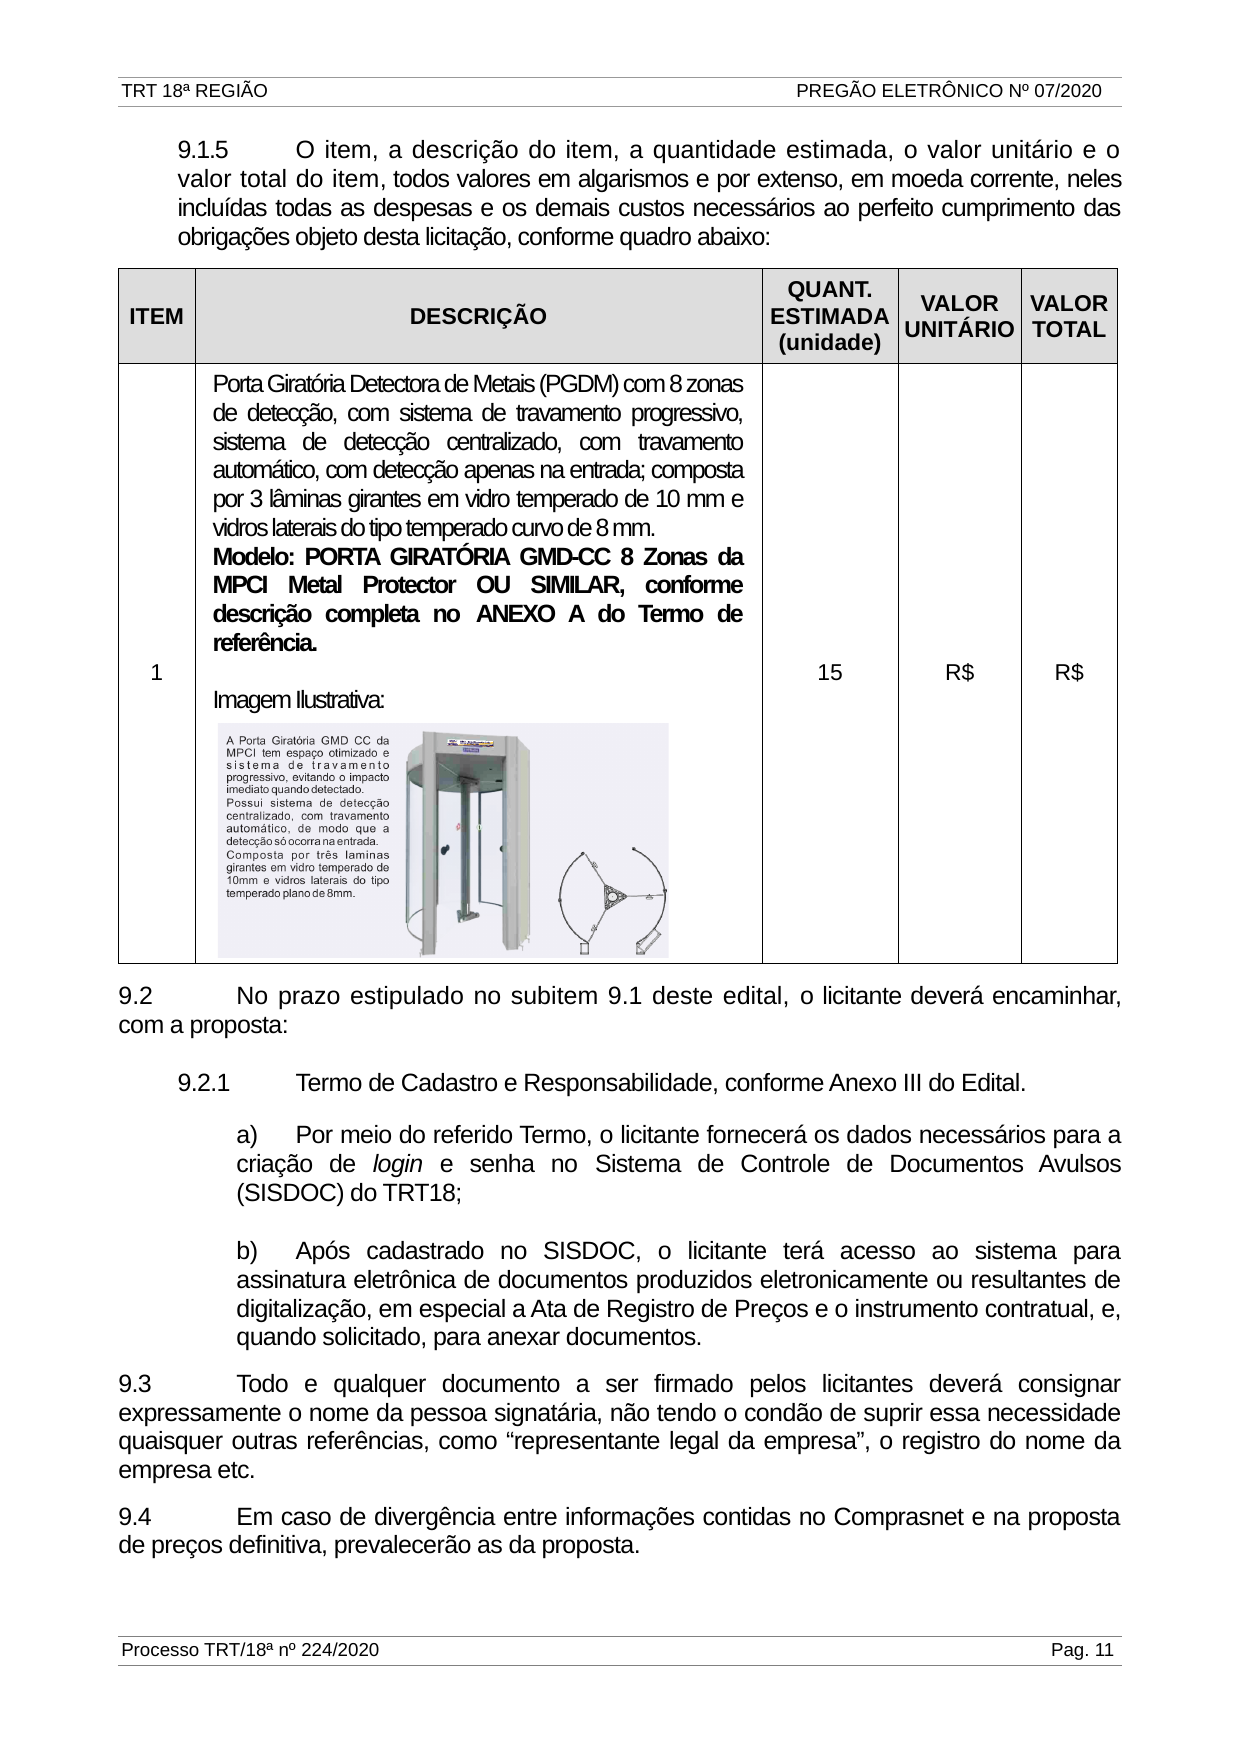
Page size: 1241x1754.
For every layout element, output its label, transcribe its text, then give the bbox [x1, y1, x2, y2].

text 9.2.1 Termo de Cadastro e Responsabilidade, conforme Anexo III do Edital. [177, 1068, 1122, 1097]
table_cell R$ [1022, 364, 1117, 963]
table_header VALOR TOTAL [1022, 269, 1117, 363]
table_cell R$ [899, 364, 1021, 963]
picture [217, 723, 669, 958]
list 9.1.5 O item, a descrição do item, a quantidade estimada, o valor unitário e o valor total do item, todos valores em algarismos e por extenso, em moeda corrente, neles incluídas todas as despesas e os demais custos necessários ao perfeito cumprimento das obrigações objeto desta licitação, conforme quadro abaixo: [177, 136, 1122, 251]
text a) Por meio do referido Termo, o licitante fornecerá os dados necessários para a criação de login e senha no Sistema de Controle de Documentos Avulsos (SISDOC) do TRT18; [236, 1120, 1122, 1207]
table_cell 15 [763, 364, 898, 963]
list 9.3 Todo e qualquer documento a ser firmado pelos licitantes deverá consignar expressamente o nome da pessoa signatária, não tendo o condão de suprir essa necessidade quaisquer outras referências, como “representante legal da empresa”, o registro do nome da empresa etc. [118, 1369, 1122, 1484]
text 9.2 No prazo estipulado no subitem 9.1 deste edital, o licitante deverá encaminhar, com a proposta: [118, 981, 1122, 1039]
table_cell 1 [119, 364, 195, 963]
list 9.4 Em caso de divergência entre informações contidas no Comprasnet e na proposta de preços definitiva, prevalecerão as da proposta. [118, 1502, 1122, 1559]
table_header VALOR UNITÁRIO [899, 269, 1021, 363]
table_header ITEM [119, 269, 195, 363]
table_header QUANT. ESTIMADA (unidade) [763, 269, 898, 363]
text b) Após cadastrado no SISDOC, o licitante terá acesso ao sistema para assinatura eletrônica de documentos produzidos eletronicamente ou resultantes de digitalização, em especial a Ata de Registro de Preços e o instrumento contratual, e, quando solicitado, para anexar documentos. [236, 1236, 1122, 1351]
table_header DESCRIÇÃO [196, 269, 762, 363]
table_cell Porta Giratória Detectora de Metais (PGDM) com 8 zonas de detecção, com sistema de travamento progressivo, sistema de detecção centralizado, com travamento automático, com detecção apenas na entrada; composta por 3 lâminas girantes em vidro temperado de 10 mm e vidros laterais do tipo temperado curvo de 8 mm. Modelo: PORTA GIRATÓRIA GMD-CC 8 Zonas da MPCI Metal Protector OU SIMILAR, conforme descrição completa no ANEXO A do Termo de referência. Imagem Ilustrativa: [196, 364, 762, 957]
